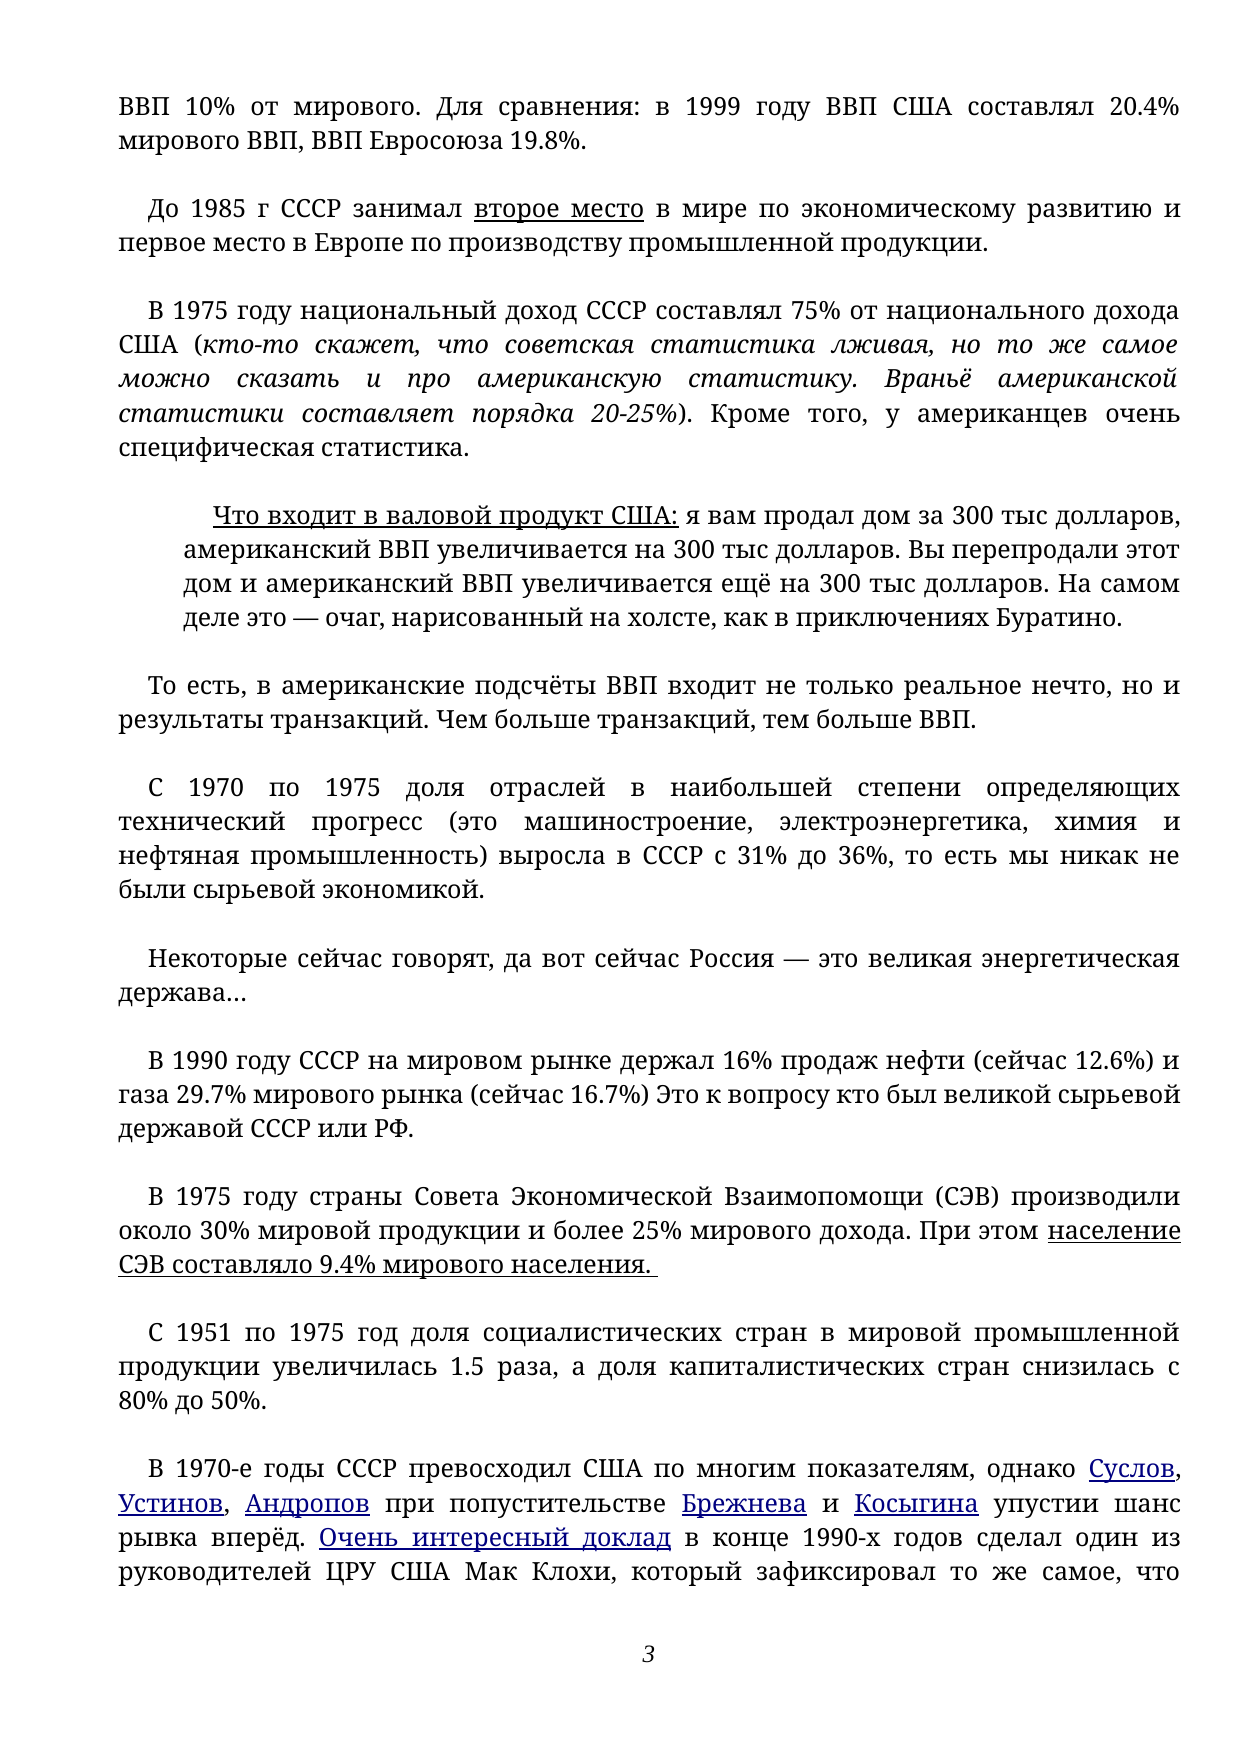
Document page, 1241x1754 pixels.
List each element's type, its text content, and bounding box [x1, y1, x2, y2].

text То есть, в американские подсчёты ВВП входит не только реальное нечто, но и результаты транзакций. Чем больше транзакций, тем больше ВВП. [118, 668, 1181, 736]
text В 1975 году страны Совета Экономической Взаимопомощи (СЭВ) производили около 30% мировой продукции и более 25% мирового дохода. При этом население СЭВ составляло 9.4% мирового населения. [118, 1179, 1181, 1281]
text Что входит в валовой продукт США: я вам продал дом за 300 тыс долларов, американский ВВП увеличивается на 300 тыс долларов. Вы перепродали этот дом и американский ВВП увеличивается ещё на 300 тыс долларов. На самом деле это — очаг, нарисованный на холсте, как в приключениях Буратино. [183, 497, 1181, 634]
text В 1975 году национальный доход СССР составлял 75% от национального дохода США (кто-то скажет, что советская статистика лживая, но то же самое можно сказать и про американскую статистику. Враньё американской статистики составляет порядка 20-25%). Кроме того, у американцев очень специфическая статистика. [118, 293, 1181, 463]
text В 1970-е годы СССР превосходил США по многим показателям, однако Суслов, Устинов, Андропов при попустительстве Брежнева и Косыгина упустии шанс рывка вперёд. Очень интересный доклад в конце 1990-х годов сделал один из руководителей ЦРУ США Мак Клохи, который зафиксировал то же самое, что [118, 1451, 1181, 1587]
text ВВП 10% от мирового. Для сравнения: в 1999 году ВВП США составлял 20.4% мирового ВВП, ВВП Евросоюза 19.8%. [118, 89, 1181, 157]
text С 1951 по 1975 год доля социалистических стран в мировой промышленной продукции увеличилась 1.5 раза, а доля капиталистических стран снизилась с 80% до 50%. [118, 1315, 1181, 1417]
text До 1985 г СССР занимал второе место в мире по экономическому развитию и первое место в Европе по производству промышленной продукции. [118, 191, 1181, 259]
text С 1970 по 1975 доля отраслей в наибольшей степени определяющих технический прогресс (это машиностроение, электроэнергетика, химия и нефтяная промышленность) выросла в СССР с 31% до 36%, то есть мы никак не были сырьевой экономикой. [118, 770, 1181, 906]
text В 1990 году СССР на мировом рынке держал 16% продаж нефти (сейчас 12.6%) и газа 29.7% мирового рынка (сейчас 16.7%) Это к вопросу кто был великой сырьевой державой СССР или РФ. [118, 1042, 1181, 1144]
text Некоторые сейчас говорят, да вот сейчас Россия — это великая энергетическая держава… [118, 940, 1181, 1008]
